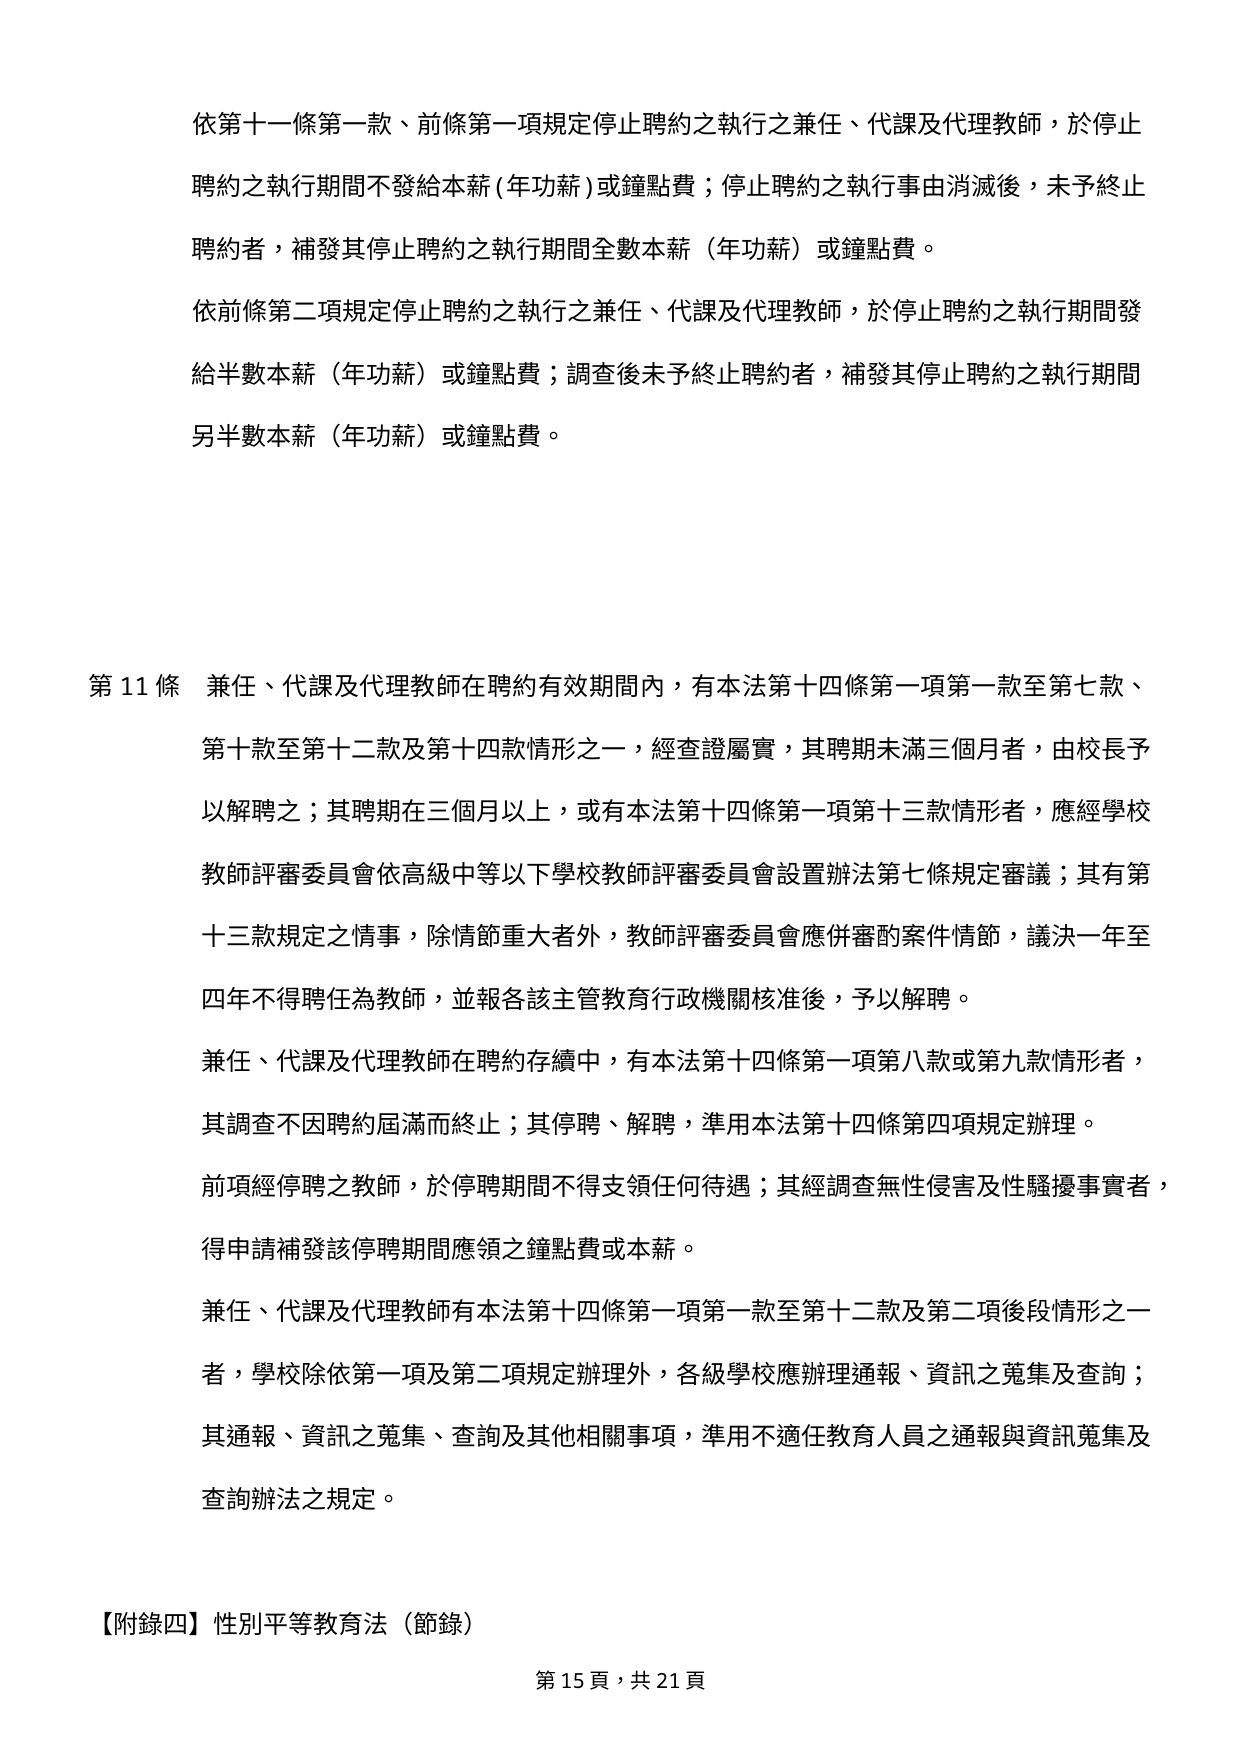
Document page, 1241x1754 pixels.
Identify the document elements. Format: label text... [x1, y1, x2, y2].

text 第11條 兼任、代課及代理教師在聘約有效期間內，有本法第十四條第一項第一款至第七款、第十款至第十二款及第十四款情形之一，經查證屬實，其聘期未滿三個月者，由校長予以解聘之；其聘期在三個月以上，或有本法第十四條第一項第十三款情形者，應經學校教師評審委員會依高級中等以下學校教師評審委員會設置辦法第七條規定審議；其有第十三款規定之情事，除情節重大者外，教師評審委員會應併審酌案件情節，議決一年至四年不得聘任為教師，並報各該主管教育行政機關核准後，予以解聘。 [89, 643, 1152, 1018]
text 【附錄四】性別平等教育法（節錄） [89, 1581, 1152, 1643]
text 依前條第二項規定停止聘約之執行之兼任、代課及代理教師，於停止聘約之執行期間發給半數本薪（年功薪）或鐘點費；調查後未予終止聘約者，補發其停止聘約之執行期間另半數本薪（年功薪）或鐘點費。 [192, 268, 1152, 456]
text 兼任、代課及代理教師有本法第十四條第一項第一款至第十二款及第二項後段情形之一者，學校除依第一項及第二項規定辦理外，各級學校應辦理通報、資訊之蒐集及查詢；其通報、資訊之蒐集、查詢及其他相關事項，準用不適任教育人員之通報與資訊蒐集及查詢辦法之規定。 [201, 1268, 1152, 1518]
text 前項經停聘之教師，於停聘期間不得支領任何待遇；其經調查無性侵害及性騷擾事實者，得申請補發該停聘期間應領之鐘點費或本薪。 [201, 1143, 1152, 1268]
text 依第十一條第一款、前條第一項規定停止聘約之執行之兼任、代課及代理教師，於停止聘約之執行期間不發給本薪(年功薪)或鐘點費；停止聘約之執行事由消滅後，未予終止聘約者，補發其停止聘約之執行期間全數本薪（年功薪）或鐘點費。 [192, 81, 1152, 268]
text 兼任、代課及代理教師在聘約存續中，有本法第十四條第一項第八款或第九款情形者，其調查不因聘約屆滿而終止；其停聘、解聘，準用本法第十四條第四項規定辦理。 [201, 1018, 1152, 1143]
